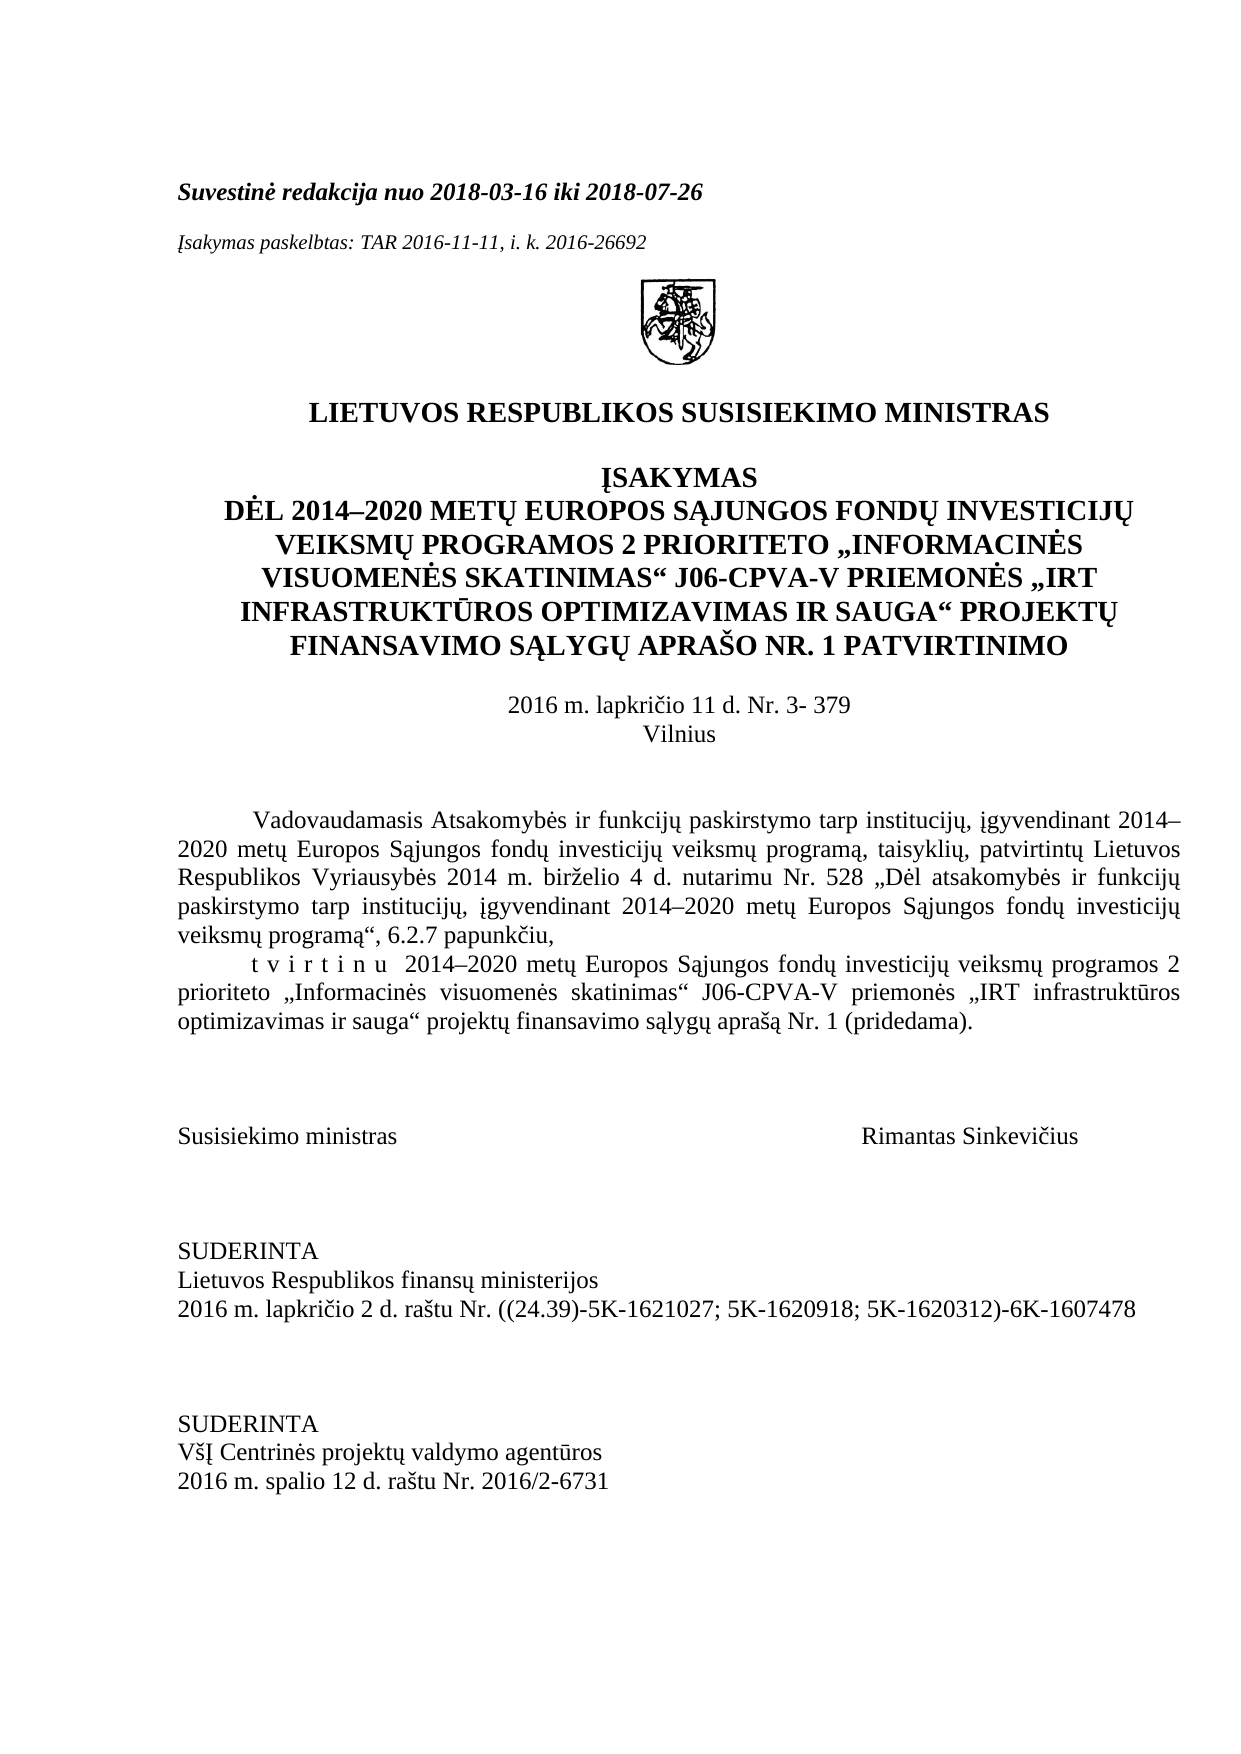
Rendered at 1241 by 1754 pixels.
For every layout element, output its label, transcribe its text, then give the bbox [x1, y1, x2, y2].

text Vilnius [177, 719, 1181, 747]
text Suvestinė redakcija nuo 2018-03-16 iki 2018-07-26 [177, 177, 1181, 206]
text Vadovaudamasis Atsakomybės ir funkcijų paskirstymo tarp institucijų, įgyvendinant 2014–2020 metų Europos Sąjungos fondų investicijų veiksmų programą, taisyklių, patvirtintų Lietuvos Respublikos Vyriausybės 2014 m. birželio 4 d. nutarimu Nr. 528 „Dėl atsakomybės ir funkcijų paskirstymo tarp institucijų, įgyvendinant 2014–2020 metų Europos Sąjungos fondų investicijų veiksmų programą“, 6.2.7 papunkčiu, [177, 805, 1181, 949]
text 2016 m. spalio 12 d. raštu Nr. 2016/2-6731 [177, 1466, 1181, 1495]
text 2016 m. lapkričio 11 d. Nr. 3- 379 [177, 690, 1181, 719]
text ĮSAKYMAS [177, 460, 1181, 493]
text t v i r t i n u 2014–2020 metų Europos Sąjungos fondų investicijų veiksmų programos 2 prioriteto „Informacinės visuomenės skatinimas“ J06-CPVA-V priemonės „IRT infrastruktūros optimizavimas ir sauga“ projektų finansavimo sąlygų aprašą Nr. 1 (pridedama). [177, 949, 1181, 1035]
text SUDERINTA [177, 1409, 1181, 1437]
text LIETUVOS RESPUBLIKOS SUSISIEKIMO MINISTRAS [177, 395, 1181, 429]
text Lietuvos Respublikos finansų ministerijos [177, 1265, 1181, 1294]
text Susisiekimo ministras Rimantas Sinkevičius [177, 1121, 1181, 1150]
text DĖL 2014–2020 METŲ EUROPOS SĄJUNGOS FONDŲ INVESTICIJŲ VEIKSMŲ PROGRAMOS 2 PRIORITETO „INFORMACINĖS VISUOMENĖS SKATINIMAS“ J06-CPVA-V PRIEMONĖS „IRT INFRASTRUKTŪROS OPTIMIZAVIMAS IR SAUGA“ PROJEKTŲ FINANSAVIMO SĄLYGŲ APRAŠO NR. 1 PATVIRTINIMO [177, 493, 1181, 661]
text VšĮ Centrinės projektų valdymo agentūros [177, 1437, 1181, 1466]
text SUDERINTA [177, 1236, 1181, 1265]
text 2016 m. lapkričio 2 d. raštu Nr. ((24.39)-5K-1621027; 5K-1620918; 5K-1620312)-6K-1607478 [177, 1294, 1181, 1322]
text Įsakymas paskelbtas: TAR 2016-11-11, i. k. 2016-26692 [177, 230, 1181, 254]
